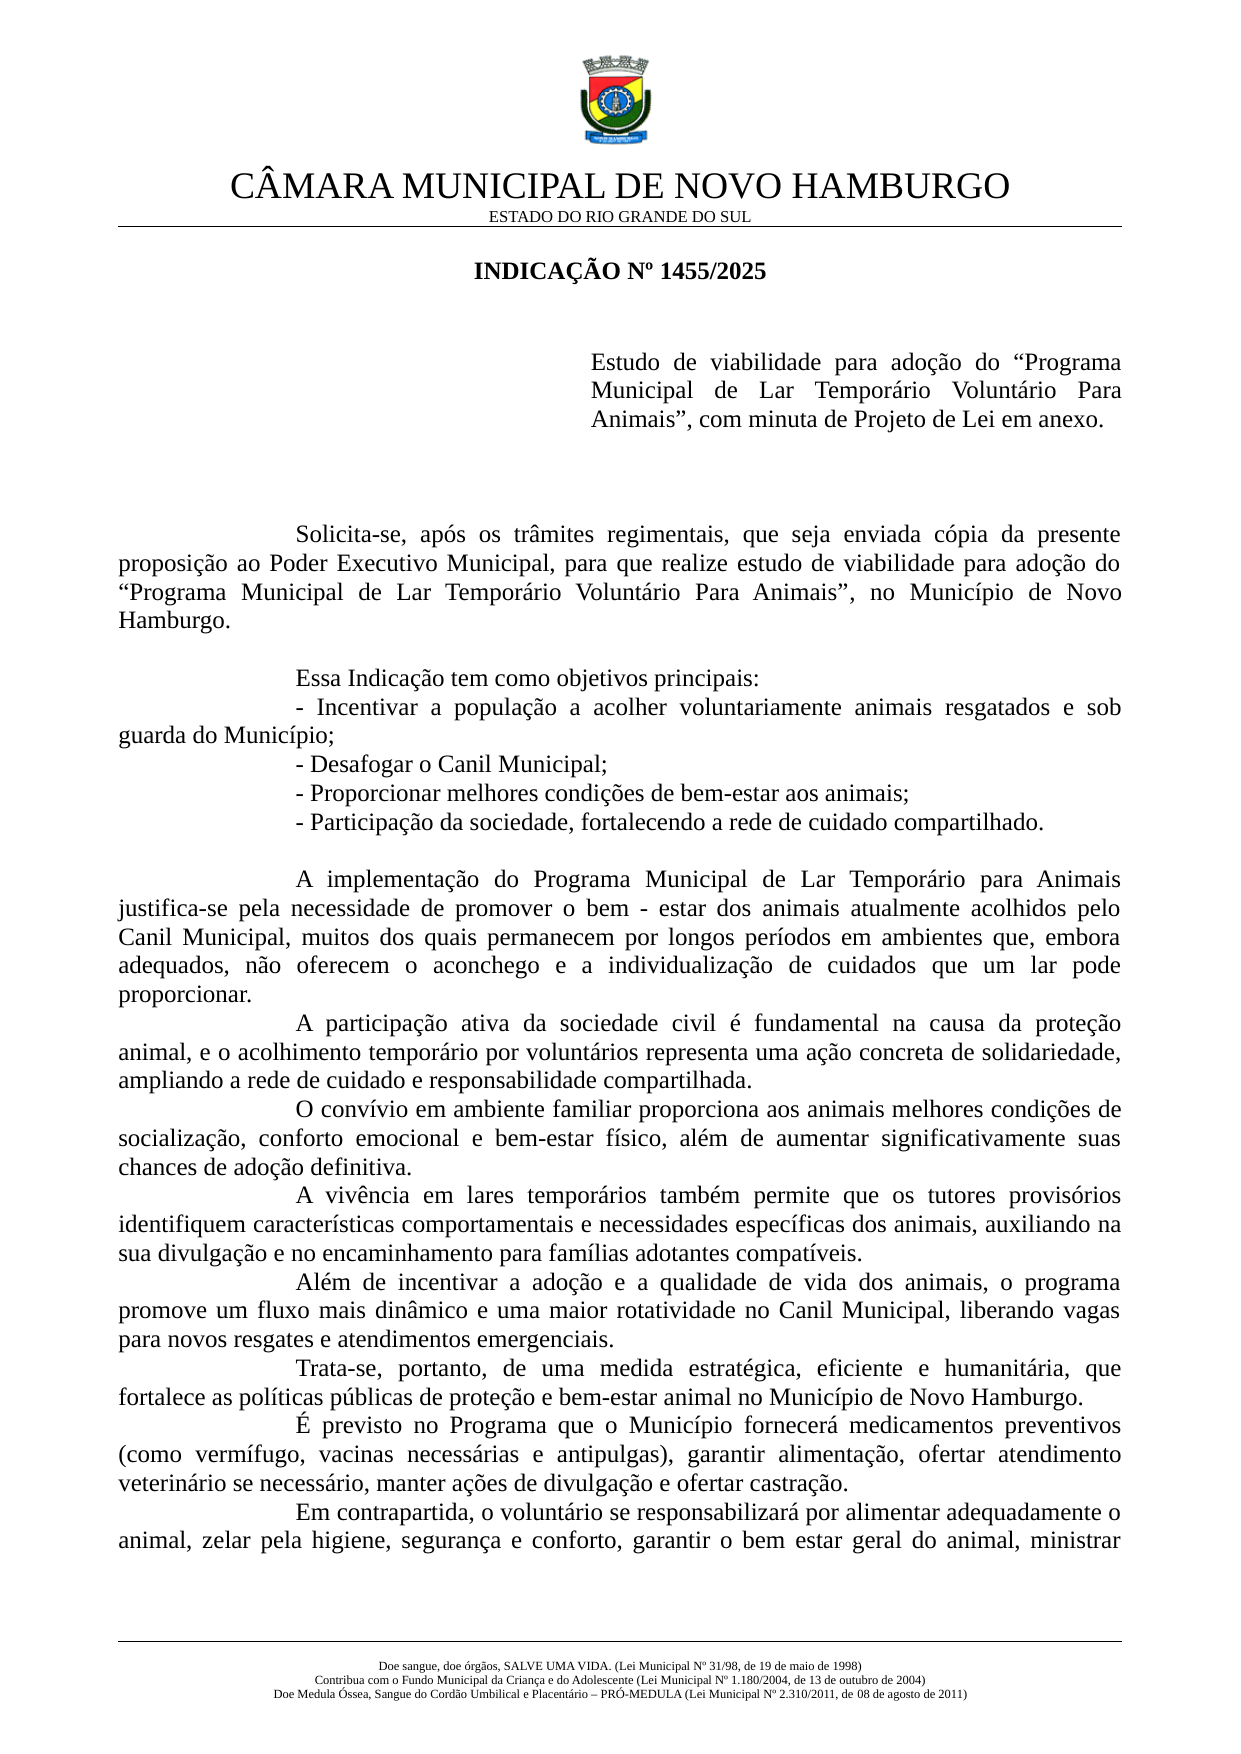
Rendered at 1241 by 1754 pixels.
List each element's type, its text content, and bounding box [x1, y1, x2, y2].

text Em contrapartida, o voluntário se responsabilizará por alimentar adequadamente o animal, zelar pela higiene, segurança e conforto, garantir o bem estar geral do animal, ministrar [118, 1497, 1122, 1554]
picture [574, 48, 655, 149]
text - Participação da sociedade, fortalecendo a rede de cuidado compartilhado. [118, 807, 1122, 835]
text INDICAÇÃO Nº 1455/2025 [118, 256, 1122, 285]
text - Incentivar a população a acolher voluntariamente animais resgatados e sob guarda do Município; [118, 692, 1122, 749]
text A participação ativa da sociedade civil é fundamental na causa da proteção animal, e o acolhimento temporário por voluntários representa uma ação concreta de solidariedade, ampliando a rede de cuidado e responsabilidade compartilhada. [118, 1008, 1122, 1094]
text Essa Indicação tem como objetivos principais: [118, 663, 1122, 692]
text Estudo de viabilidade para adoção do “Programa Municipal de Lar Temporário Voluntário Para Animais”, com minuta de Projeto de Lei em anexo. [591, 347, 1122, 433]
text Além de incentivar a adoção e a qualidade de vida dos animais, o programa promove um fluxo mais dinâmico e uma maior rotatividade no Canil Municipal, liberando vagas para novos resgates e atendimentos emergenciais. [118, 1267, 1122, 1353]
text O convívio em ambiente familiar proporciona aos animais melhores condições de socialização, conforto emocional e bem-estar físico, além de aumentar significativamente suas chances de adoção definitiva. [118, 1094, 1122, 1180]
text A vivência em lares temporários também permite que os tutores provisórios identifiquem características comportamentais e necessidades específicas dos animais, auxiliando na sua divulgação e no encaminhamento para famílias adotantes compatíveis. [118, 1180, 1122, 1267]
text Trata-se, portanto, de uma medida estratégica, eficiente e humanitária, que fortalece as políticas públicas de proteção e bem-estar animal no Município de Novo Hamburgo. [118, 1353, 1122, 1410]
text Solicita-se, após os trâmites regimentais, que seja enviada cópia da presente proposição ao Poder Executivo Municipal, para que realize estudo de viabilidade para adoção do “Programa Municipal de Lar Temporário Voluntário Para Animais”, no Município de Novo Hamburgo. [118, 519, 1122, 634]
text A implementação do Programa Municipal de Lar Temporário para Animais justifica-se pela necessidade de promover o bem - estar dos animais atualmente acolhidos pelo Canil Municipal, muitos dos quais permanecem por longos períodos em ambientes que, embora adequados, não oferecem o aconchego e a individualização de cuidados que um lar pode proporcionar. [118, 864, 1122, 1008]
text - Proporcionar melhores condições de bem-estar aos animais; [118, 778, 1122, 807]
text - Desafogar o Canil Municipal; [118, 749, 1122, 778]
text É previsto no Programa que o Município fornecerá medicamentos preventivos (como vermífugo, vacinas necessárias e antipulgas), garantir alimentação, ofertar atendimento veterinário se necessário, manter ações de divulgação e ofertar castração. [118, 1410, 1122, 1497]
